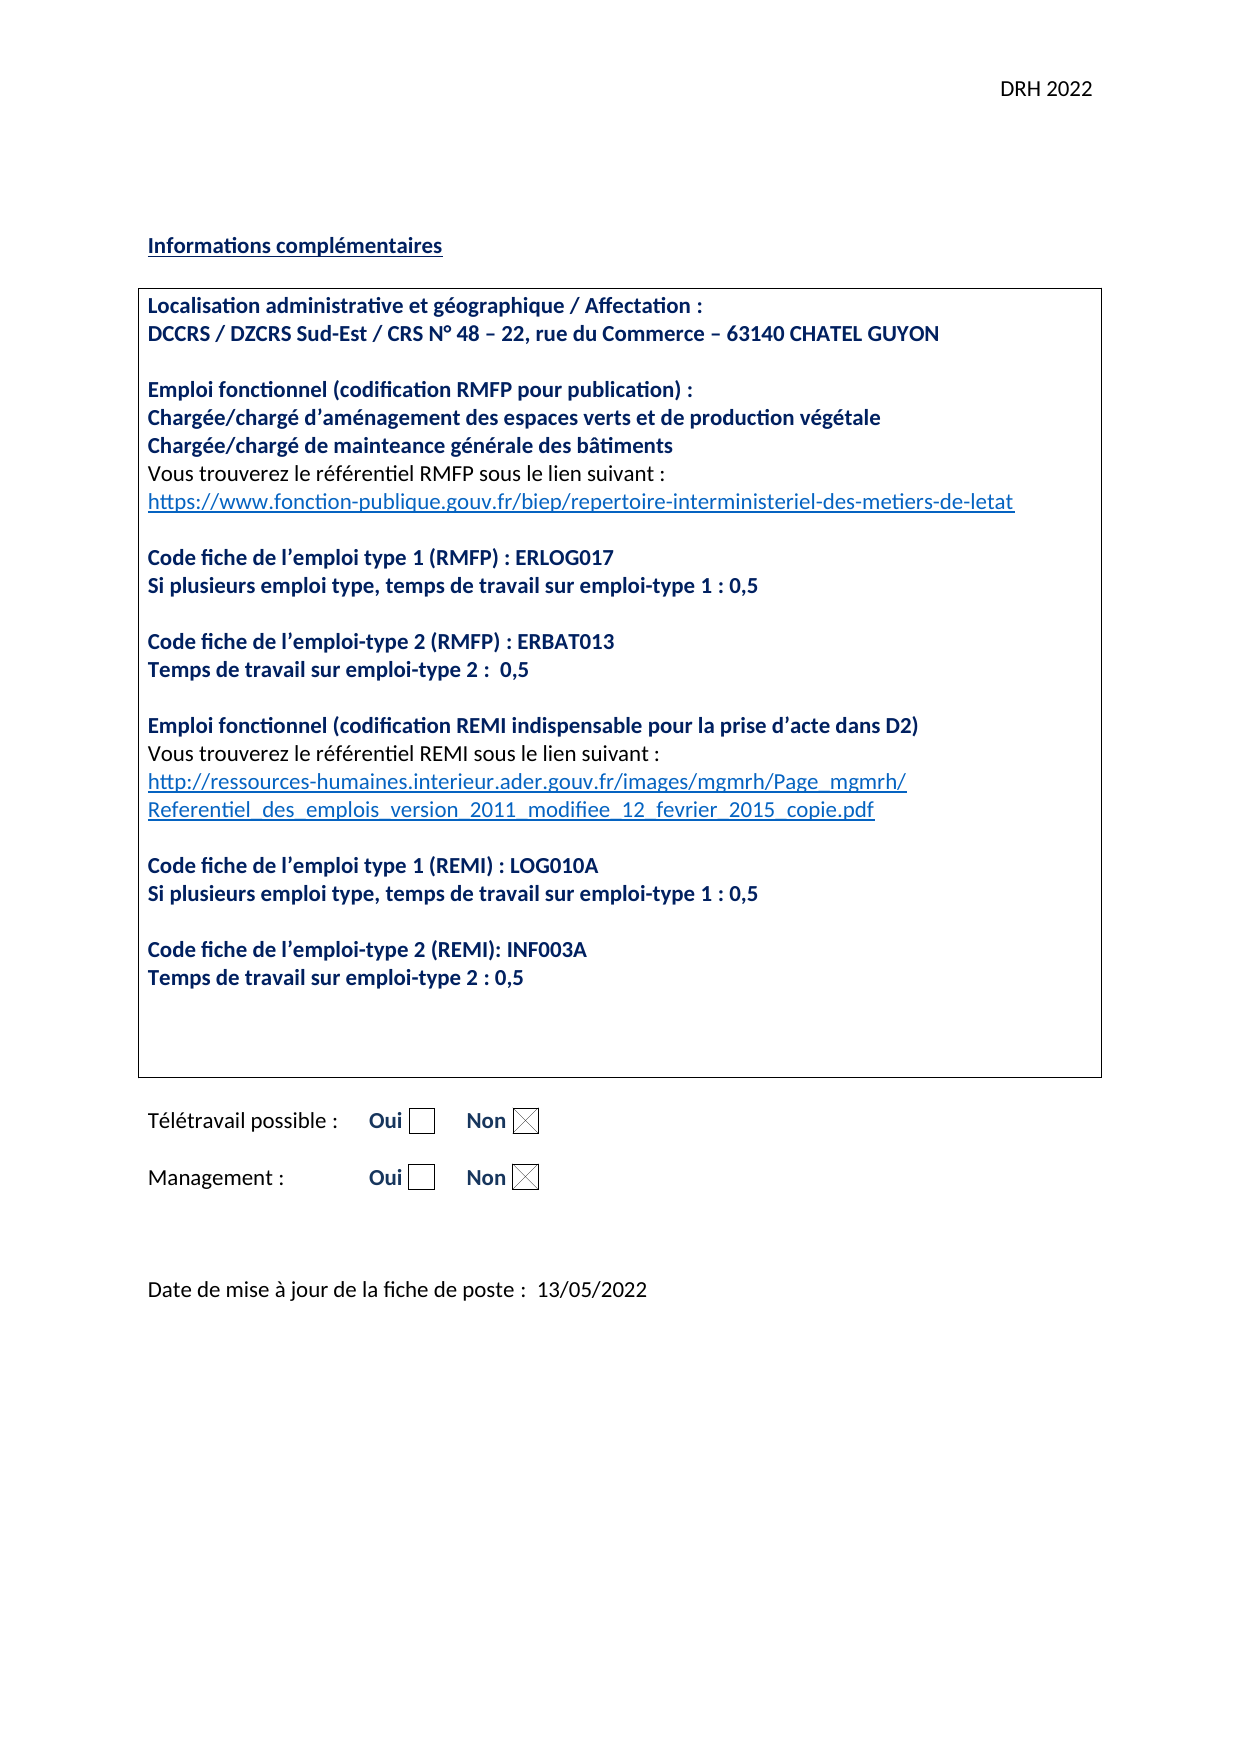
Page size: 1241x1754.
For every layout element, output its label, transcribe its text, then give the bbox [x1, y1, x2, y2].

text Informations complémentaires [148, 232, 1093, 260]
text DCCRS / DZCRS Sud-Est / CRS N° 48 – 22, rue du Commerce – 63140 CHATEL GUYON [148, 319, 1093, 347]
text Emploi fonctionnel (codification REMI indispensable pour la prise d’acte dans D2) [148, 711, 1093, 739]
text Code fiche de l’emploi-type 2 (RMFP) : ERBAT013 [148, 627, 1093, 655]
text Chargée/chargé d’aménagement des espaces verts et de production végétale [148, 403, 1093, 431]
text [539, 1107, 1093, 1134]
text Emploi fonctionnel (codification RMFP pour publication) : [148, 375, 1093, 403]
text Date de mise à jour de la fiche de poste : 13/05/2022 [148, 1275, 1093, 1303]
text Si plusieurs emploi type, temps de travail sur emploi-type 1 : 0,5 [148, 571, 1093, 599]
text Temps de travail sur emploi-type 2 : 0,5 [148, 655, 1093, 683]
text Télétravail possible : Oui Non [148, 1107, 513, 1134]
text Code fiche de l’emploi type 1 (REMI) : LOG010A [148, 851, 1093, 879]
text Code fiche de l’emploi-type 2 (REMI): INF003A [148, 935, 1093, 963]
text Vous trouverez le référentiel RMFP sous le lien suivant : [148, 459, 1093, 487]
text Management : Oui Non [148, 1163, 1093, 1191]
text Localisation administrative et géographique / Affectation : [139, 289, 1101, 319]
text Temps de travail sur emploi-type 2 : 0,5 [148, 963, 1093, 991]
text Vous trouverez le référentiel REMI sous le lien suivant : [148, 739, 1093, 767]
text Si plusieurs emploi type, temps de travail sur emploi-type 1 : 0,5 [148, 879, 1093, 907]
text Code fiche de l’emploi type 1 (RMFP) : ERLOG017 [148, 543, 1093, 571]
text http://ressources-humaines.interieur.ader.gouv.fr/images/mgmrh/Page_mgmrh/Referentiel_des_emplois_version_2011_modifiee_12_fevrier_2015_copie.pdf [148, 767, 1093, 823]
text Chargée/chargé de mainteance générale des bâtiments [148, 431, 1093, 459]
text https://www.fonction-publique.gouv.fr/biep/repertoire-interministeriel-des-metiers-de-letat [148, 487, 1093, 515]
